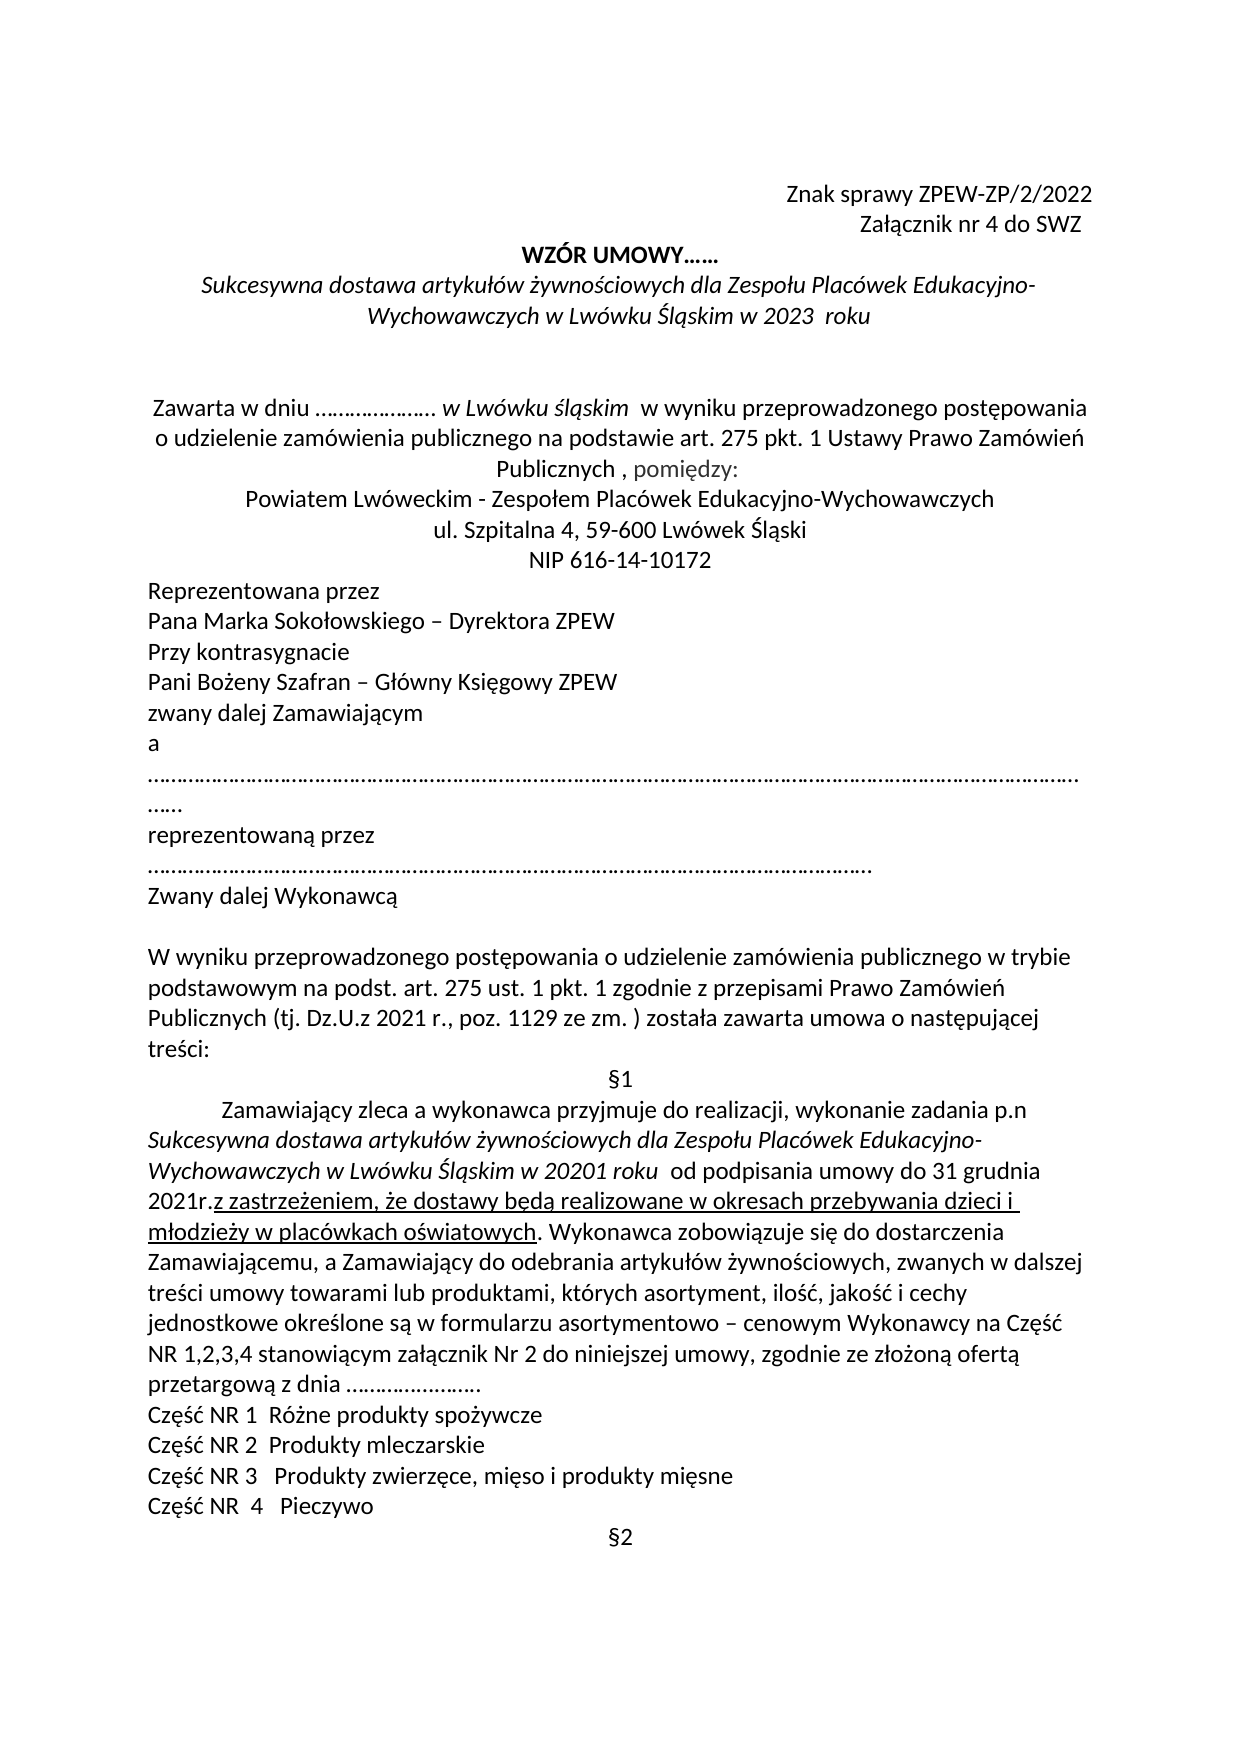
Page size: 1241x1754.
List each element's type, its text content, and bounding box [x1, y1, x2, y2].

text Część NR 3 Produkty zwierzęce, mięso i produkty mięsne [148, 1460, 1093, 1491]
text Sukcesywna dostawa artykułów żywnościowych dla Zespołu Placówek Edukacyjno-Wychowawczych w Lwówku Śląskim w 2023 roku [148, 270, 1093, 331]
text zwany dalej Zamawiającym [148, 697, 1093, 727]
text NIP 616-14-10172 [148, 544, 1093, 575]
text Przy kontrasygnacie [148, 636, 1093, 666]
text reprezentowaną przez ……………………………………………………………………………………………………………… [148, 819, 1093, 880]
text Część NR 4 Pieczywo [148, 1491, 1093, 1521]
text Znak sprawy ZPEW-ZP/2/2022 [148, 178, 1093, 209]
text Część NR 2 Produkty mleczarskie [148, 1429, 1093, 1460]
text Zamawiający zleca a wykonawca przyjmuje do realizacji, wykonanie zadania p.n Sukcesywna dostawa artykułów żywnościowych dla Zespołu Placówek Edukacyjno-Wychowawczych w Lwówku Śląskim w 20201 roku od podpisania umowy do 31 grudnia 2021r.z zastrzeżeniem, że dostawy będą realizowane w okresach przebywania dzieci i młodzieży w placówkach oświatowych. Wykonawca zobowiązuje się do dostarczenia Zamawiającemu, a Zamawiający do odebrania artykułów żywnościowych, zwanych w dalszej treści umowy towarami lub produktami, których asortyment, ilość, jakość i cechy jednostkowe określone są w formularzu asortymentowo – cenowym Wykonawcy na Część NR 1,2,3,4 stanowiącym załącznik Nr 2 do niniejszej umowy, zgodnie ze złożoną ofertą przetargową z dnia …………...…….. [148, 1094, 1093, 1399]
text W wyniku przeprowadzonego postępowania o udzielenie zamówienia publicznego w trybie podstawowym na podst. art. 275 ust. 1 pkt. 1 zgodnie z przepisami Prawo Zamówień Publicznych (tj. Dz.U.z 2021 r., poz. 1129 ze zm. ) została zawarta umowa o następującej treści: [148, 941, 1093, 1063]
text Zwany dalej Wykonawcą [148, 880, 1093, 911]
text Powiatem Lwóweckim - Zespołem Placówek Edukacyjno-Wychowawczych [148, 483, 1093, 514]
text WZÓR UMOWY…… [148, 239, 1093, 270]
text §1 [148, 1063, 1093, 1094]
text §2 [148, 1521, 1093, 1552]
text Pani Bożeny Szafran – Główny Księgowy ZPEW [148, 666, 1093, 697]
text a [148, 727, 1093, 758]
text Załącznik nr 4 do SWZ [148, 209, 1093, 239]
text …………………………………………………………………………………………………………………………………………………… [148, 758, 1093, 819]
text Część NR 1 Różne produkty spożywcze [148, 1399, 1093, 1429]
text Zawarta w dniu ………………… w Lwówku śląskim w wyniku przeprowadzonego postępowania o udzielenie zamówienia publicznego na podstawie art. 275 pkt. 1 Ustawy Prawo Zamówień Publicznych , pomiędzy: [148, 392, 1093, 483]
text Reprezentowana przez Pana Marka Sokołowskiego – Dyrektora ZPEW [148, 575, 1093, 636]
text ul. Szpitalna 4, 59-600 Lwówek Śląski [148, 514, 1093, 544]
